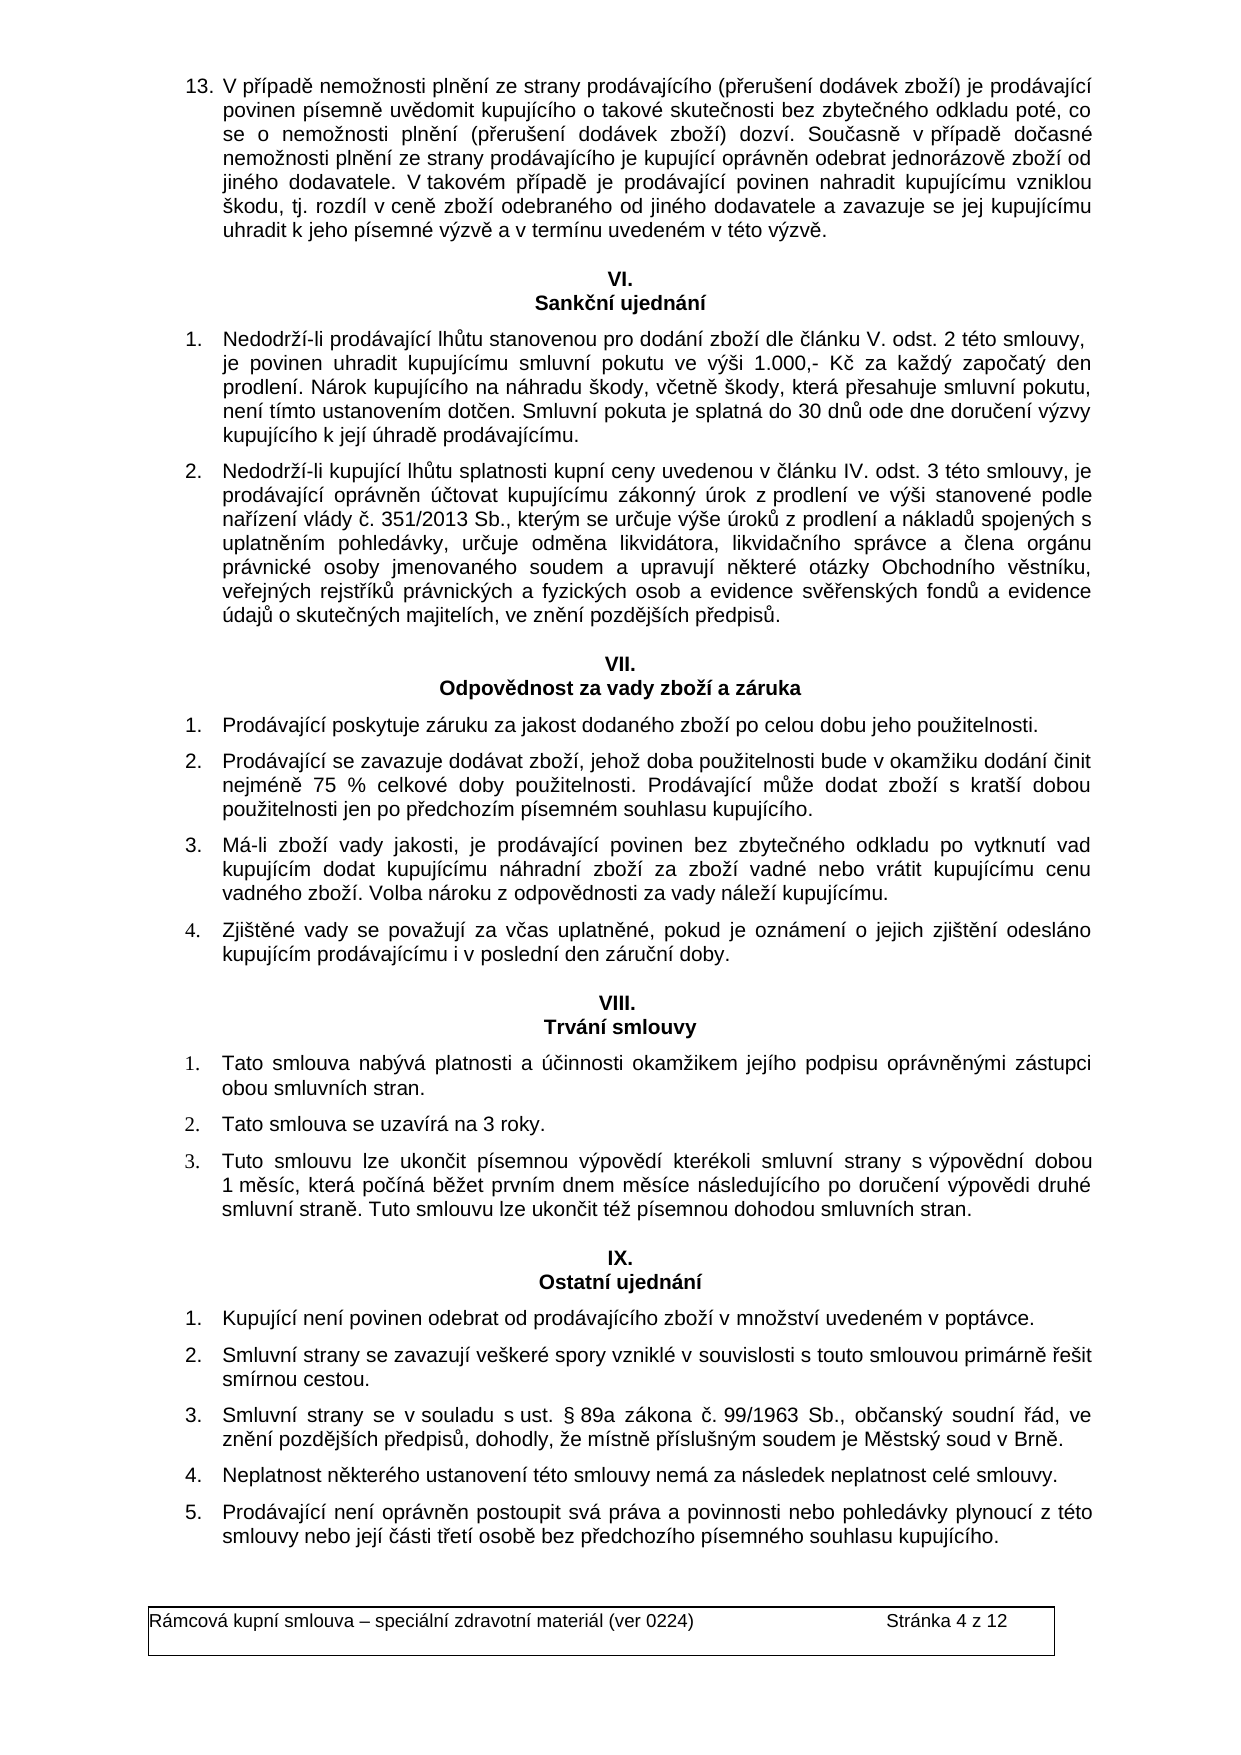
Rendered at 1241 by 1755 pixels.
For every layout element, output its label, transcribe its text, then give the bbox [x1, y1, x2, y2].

list Má-li zboží vady jakosti, je prodávající povinen bez zbytečného odkladu po vytknutí vad kupujícím dodat kupujícímu náhradní zboží za zboží vadné nebo vrátit kupujícímu cenu vadného zboží. Volba nároku z odpovědnosti za vady náleží kupujícímu. [185, 833, 1093, 905]
text VI. [148, 267, 1093, 291]
list Tuto smlouvu lze ukončit písemnou výpovědí kterékoli smluvní strany s výpovědní dobou 1 měsíc, která počíná běžet prvním dnem měsíce následujícího po doručení výpovědi druhé smluvní straně. Tuto smlouvu lze ukončit též písemnou dohodou smluvních stran. [184, 1148, 1093, 1221]
list Prodávající poskytuje záruku za jakost dodaného zboží po celou dobu jeho použitelnosti. [185, 712, 1093, 736]
list Tato smlouva se uzavírá na 3 roky. [184, 1112, 1093, 1136]
list Prodávající se zavazuje dodávat zboží, jehož doba použitelnosti bude v okamžiku dodání činit nejméně 75 % celkové doby použitelnosti. Prodávající může dodat zboží s kratší dobou použitelnosti jen po předchozím písemném souhlasu kupujícího. [185, 749, 1093, 821]
list Tato smlouva nabývá platnosti a účinnosti okamžikem jejího podpisu oprávněnými zástupci obou smluvních stran. [184, 1051, 1093, 1099]
subtitle Odpovědnost za vady zboží a záruka [148, 676, 1093, 700]
list Zjištěné vady se považují za včas uplatněné, pokud je oznámení o jejich zjištění odesláno kupujícím prodávajícímu i v poslední den záruční doby. [185, 918, 1093, 966]
list Nedodrží-li prodávající lhůtu stanovenou pro dodání zboží dle článku V. odst. 2 této smlouvy, je povinen uhradit kupujícímu smluvní pokutu ve výši 1.000,- Kč za každý započatý den prodlení. Nárok kupujícího na náhradu škody, včetně škody, která přesahuje smluvní pokutu, není tímto ustanovením dotčen. Smluvní pokuta je splatná do 30 dnů ode dne doručení výzvy kupujícího k její úhradě prodávajícímu. [185, 327, 1093, 447]
list Smluvní strany se v souladu s ust. § 89a zákona č. 99/1963 Sb., občanský soudní řád, ve znění pozdějších předpisů, dohodly, že místně příslušným soudem je Městský soud v Brně. [185, 1403, 1093, 1451]
text VIII. [148, 991, 1093, 1015]
text IX. [148, 1246, 1093, 1269]
list Nedodrží-li kupující lhůtu splatnosti kupní ceny uvedenou v článku IV. odst. 3 této smlouvy, je prodávající oprávněn účtovat kupujícímu zákonný úrok z prodlení ve výši stanovené podle nařízení vlády č. 351/2013 Sb., kterým se určuje výše úroků z prodlení a nákladů spojených s uplatněním pohledávky, určuje odměna likvidátora, likvidačního správce a člena orgánu právnické osoby jmenovaného soudem a upravují některé otázky Obchodního věstníku, veřejných rejstříků právnických a fyzických osob a evidence svěřenských fondů a evidence údajů o skutečných majitelích, ve znění pozdějších předpisů. [185, 459, 1093, 627]
list Neplatnost některého ustanovení této smlouvy nemá za následek neplatnost celé smlouvy. [185, 1463, 1093, 1487]
text VII. [148, 652, 1093, 676]
list Kupující není povinen odebrat od prodávajícího zboží v množství uvedeném v poptávce. [185, 1306, 1093, 1330]
list V případě nemožnosti plnění ze strany prodávajícího (přerušení dodávek zboží) je prodávající povinen písemně uvědomit kupujícího o takové skutečnosti bez zbytečného odkladu poté, co se o nemožnosti plnění (přerušení dodávek zboží) dozví. Současně v případě dočasné nemožnosti plnění ze strany prodávajícího je kupující oprávněn odebrat jednorázově zboží od jiného dodavatele. V takovém případě je prodávající povinen nahradit kupujícímu vzniklou škodu, tj. rozdíl v ceně zboží odebraného od jiného dodavatele a zavazuje se jej kupujícímu uhradit k jeho písemné výzvě a v termínu uvedeném v této výzvě. [185, 74, 1093, 242]
list Prodávající není oprávněn postoupit svá práva a povinnosti nebo pohledávky plynoucí z této smlouvy nebo její části třetí osobě bez předchozího písemného souhlasu kupujícího. [185, 1500, 1093, 1548]
subtitle Sankční ujednání [148, 291, 1093, 314]
text Trvání smlouvy [148, 1015, 1093, 1039]
text Ostatní ujednání [148, 1269, 1093, 1293]
list Smluvní strany se zavazují veškeré spory vzniklé v souvislosti s touto smlouvou primárně řešit smírnou cestou. [185, 1342, 1093, 1390]
